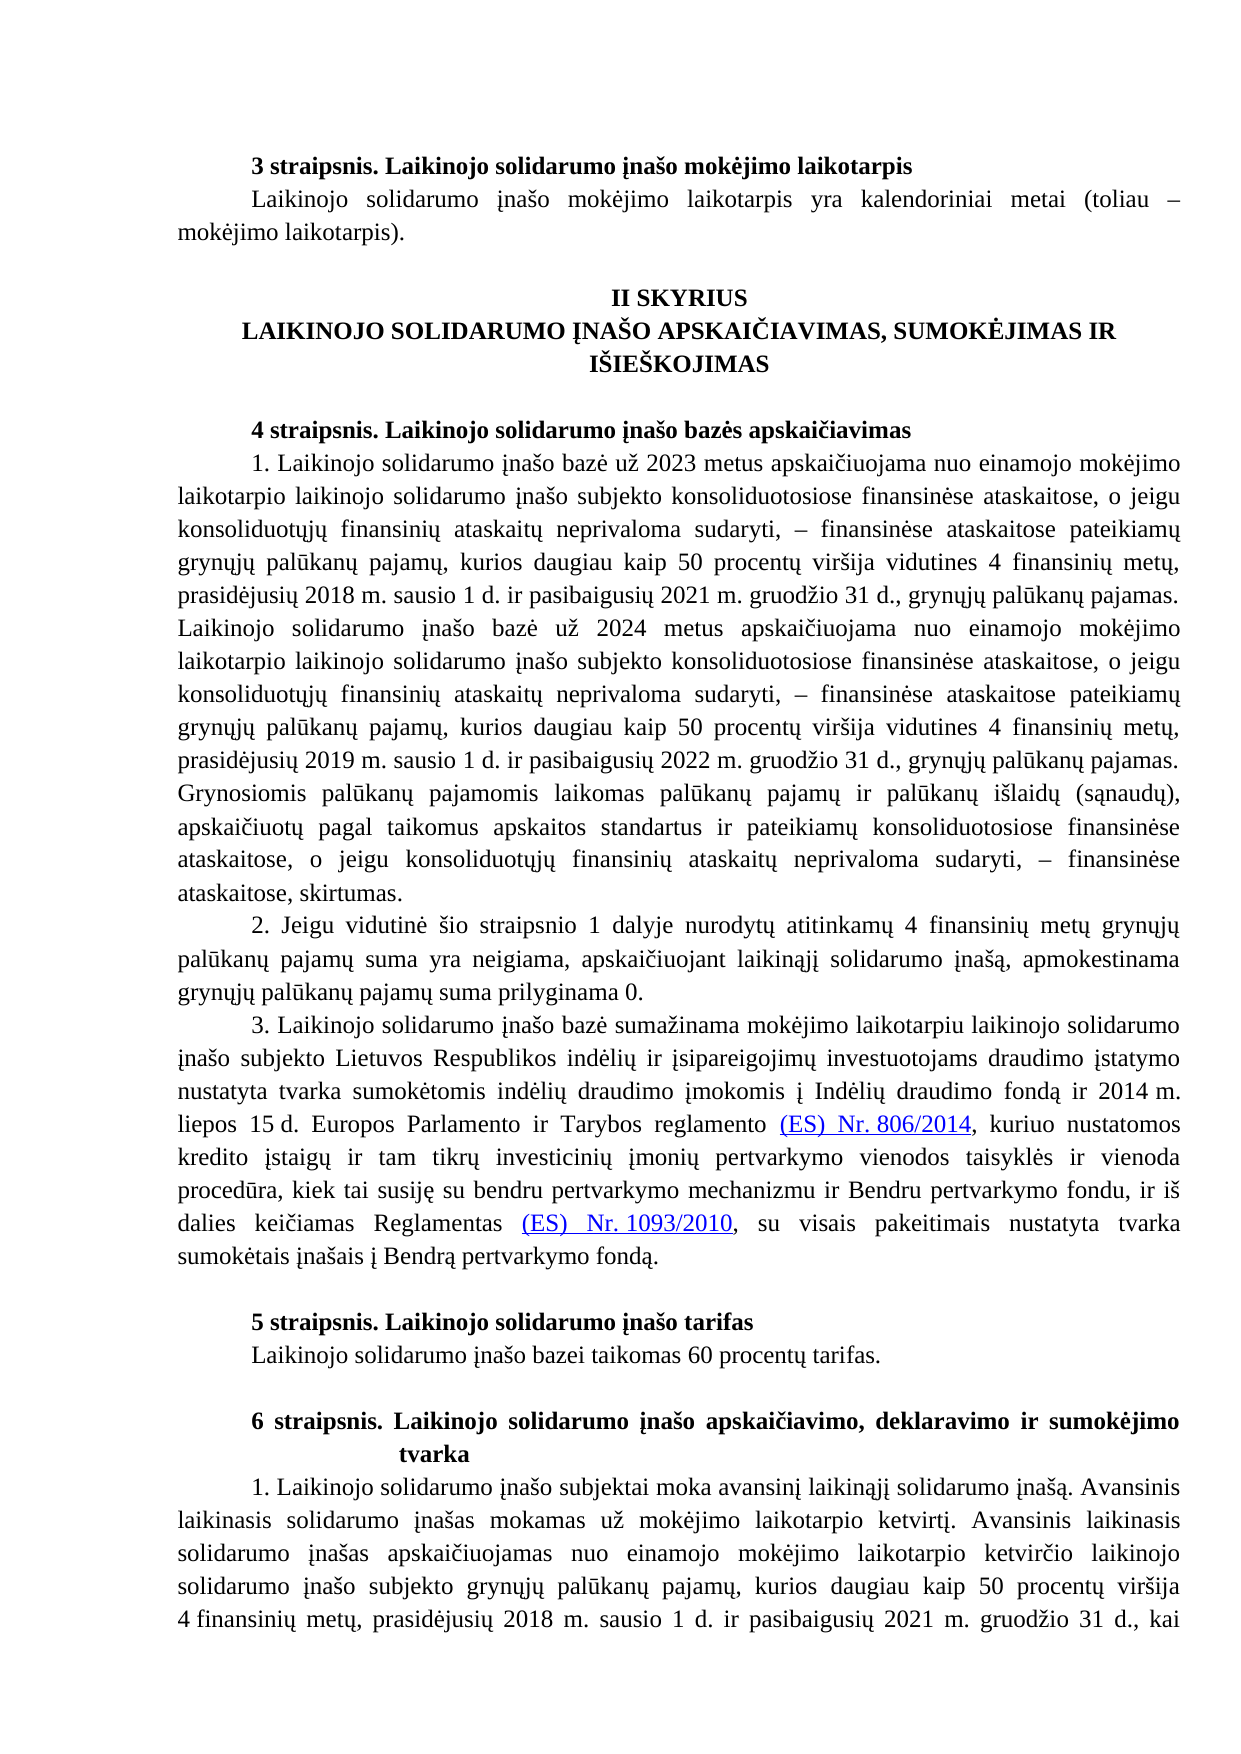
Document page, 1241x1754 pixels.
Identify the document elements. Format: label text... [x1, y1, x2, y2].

text Laikinojo solidarumo įnašo mokėjimo laikotarpis yra kalendoriniai metai (toliau – mokėjimo laikotarpis). [177, 184, 1181, 246]
text II SKYRIUS [177, 283, 1181, 312]
text 1. Laikinojo solidarumo įnašo bazė už 2023 metus apskaičiuojama nuo einamojo mokėjimo laikotarpio laikinojo solidarumo įnašo subjekto konsoliduotosiose finansinėse ataskaitose, o jeigu konsoliduotųjų finansinių ataskaitų neprivaloma sudaryti, – finansinėse ataskaitose pateikiamų grynųjų palūkanų pajamų, kurios daugiau kaip 50 procentų viršija vidutines 4 finansinių metų, prasidėjusių 2018 m. sausio 1 d. ir pasibaigusių 2021 m. gruodžio 31 d., grynųjų palūkanų pajamas. Laikinojo solidarumo įnašo bazė už 2024 metus apskaičiuojama nuo einamojo mokėjimo laikotarpio laikinojo solidarumo įnašo subjekto konsoliduotosiose finansinėse ataskaitose, o jeigu konsoliduotųjų finansinių ataskaitų neprivaloma sudaryti, – finansinėse ataskaitose pateikiamų grynųjų palūkanų pajamų, kurios daugiau kaip 50 procentų viršija vidutines 4 finansinių metų, prasidėjusių 2019 m. sausio 1 d. ir pasibaigusių 2022 m. gruodžio 31 d., grynųjų palūkanų pajamas. Grynosiomis palūkanų pajamomis laikomas palūkanų pajamų ir palūkanų išlaidų (sąnaudų), apskaičiuotų pagal taikomus apskaitos standartus ir pateikiamų konsoliduotosiose finansinėse ataskaitose, o jeigu konsoliduotųjų finansinių ataskaitų neprivaloma sudaryti, – finansinėse ataskaitose, skirtumas. [177, 448, 1181, 906]
text 6 straipsnis. Laikinojo solidarumo įnašo apskaičiavimo, deklaravimo ir sumokėjimo tvarka [251, 1406, 1181, 1468]
text 1. Laikinojo solidarumo įnašo subjektai moka avansinį laikinąjį solidarumo įnašą. Avansinis laikinasis solidarumo įnašas mokamas už mokėjimo laikotarpio ketvirtį. Avansinis laikinasis solidarumo įnašas apskaičiuojamas nuo einamojo mokėjimo laikotarpio ketvirčio laikinojo solidarumo įnašo subjekto grynųjų palūkanų pajamų, kurios daugiau kaip 50 procentų viršija 4 finansinių metų, prasidėjusių 2018 m. sausio 1 d. ir pasibaigusių 2021 m. gruodžio 31 d., kai [177, 1472, 1181, 1633]
text Laikinojo solidarumo įnašo bazei taikomas 60 procentų tarifas. [177, 1340, 1181, 1369]
text 5 straipsnis. Laikinojo solidarumo įnašo tarifas [227, 1307, 1181, 1336]
text 4 straipsnis. Laikinojo solidarumo įnašo bazės apskaičiavimas [177, 415, 1181, 444]
text LAIKINOJO SOLIDARUMO ĮNAŠO APSKAIČIAVIMAS, SUMOKĖJIMAS IR IŠIEŠKOJIMAS [177, 316, 1181, 378]
text 3 straipsnis. Laikinojo solidarumo įnašo mokėjimo laikotarpis [177, 151, 1181, 180]
text 3. Laikinojo solidarumo įnašo bazė sumažinama mokėjimo laikotarpiu laikinojo solidarumo įnašo subjekto Lietuvos Respublikos indėlių ir įsipareigojimų investuotojams draudimo įstatymo nustatyta tvarka sumokėtomis indėlių draudimo įmokomis į Indėlių draudimo fondą ir 2014 m. liepos 15 d. Europos Parlamento ir Tarybos reglamento (ES) Nr. 806/2014, kuriuo nustatomos kredito įstaigų ir tam tikrų investicinių įmonių pertvarkymo vienodos taisyklės ir vienoda procedūra, kiek tai susiję su bendru pertvarkymo mechanizmu ir Bendru pertvarkymo fondu, ir iš dalies keičiamas Reglamentas (ES) Nr. 1093/2010, su visais pakeitimais nustatyta tvarka sumokėtais įnašais į Bendrą pertvarkymo fondą. [177, 1010, 1181, 1269]
text 2. Jeigu vidutinė šio straipsnio 1 dalyje nurodytų atitinkamų 4 finansinių metų grynųjų palūkanų pajamų suma yra neigiama, apskaičiuojant laikinąjį solidarumo įnašą, apmokestinama grynųjų palūkanų pajamų suma prilyginama 0. [177, 911, 1181, 1005]
